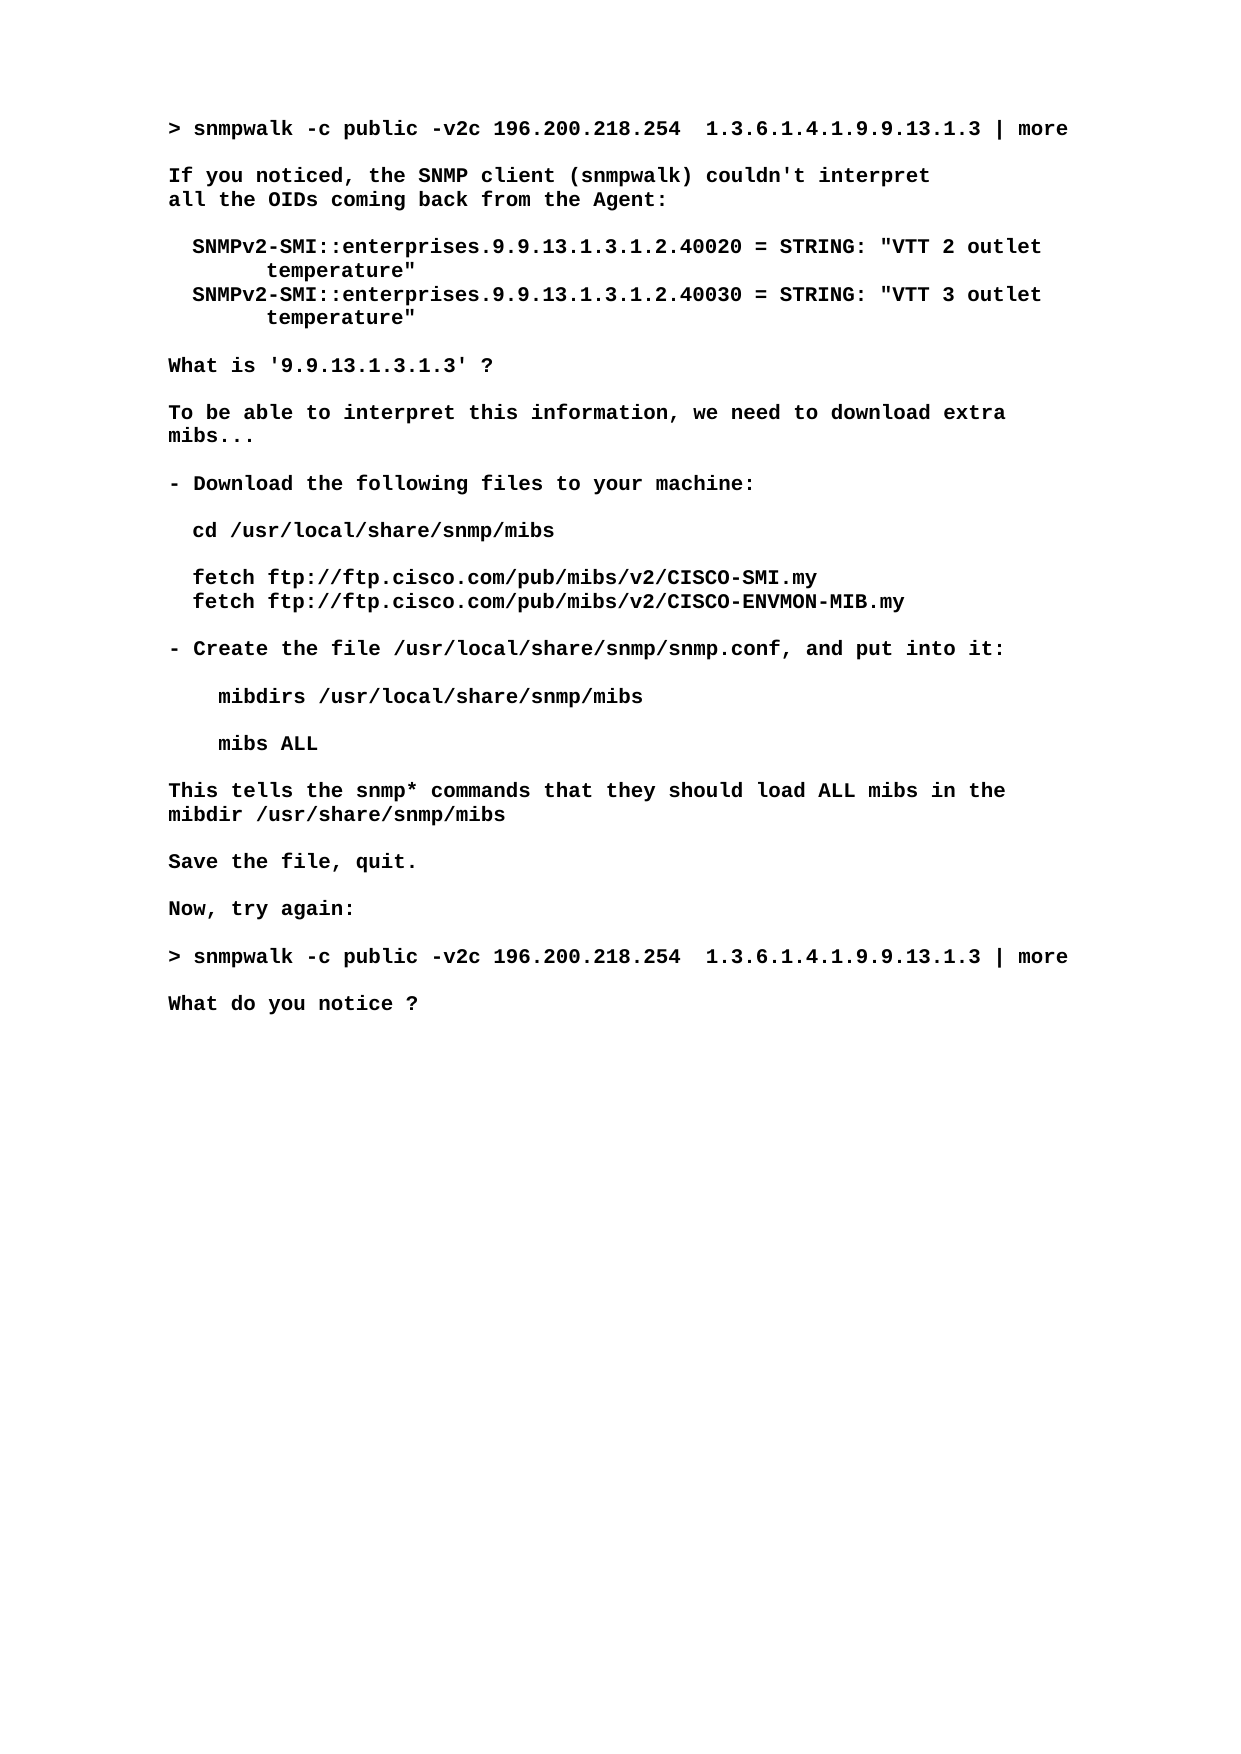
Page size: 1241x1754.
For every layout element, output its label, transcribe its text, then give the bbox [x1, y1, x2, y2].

text all the OIDs coming back from the Agent: [118, 189, 1122, 213]
text > snmpwalk -c public -v2c 196.200.218.254 1.3.6.1.4.1.9.9.13.1.3 | more [118, 118, 1122, 142]
text To be able to interpret this information, we need to download extra [118, 402, 1122, 426]
text If you noticed, the SNMP client (snmpwalk) couldn't interpret [118, 165, 1122, 189]
text temperature" [118, 260, 1122, 284]
text fetch ftp://ftp.cisco.com/pub/mibs/v2/CISCO-SMI.my [118, 567, 1122, 591]
text What do you notice ? [118, 993, 1122, 1017]
text fetch ftp://ftp.cisco.com/pub/mibs/v2/CISCO-ENVMON-MIB.my [118, 591, 1122, 615]
text SNMPv2-SMI::enterprises.9.9.13.1.3.1.2.40030 = STRING: "VTT 3 outlet temperature" [118, 284, 1122, 331]
text Now, try again: [118, 898, 1122, 922]
text > snmpwalk -c public -v2c 196.200.218.254 1.3.6.1.4.1.9.9.13.1.3 | more [118, 946, 1122, 969]
text mibdirs /usr/local/share/snmp/mibs [118, 686, 1122, 709]
text mibs... [118, 426, 1122, 449]
text - Create the file /usr/local/share/snmp/snmp.conf, and put into it: [118, 638, 1122, 662]
text mibs ALL [118, 733, 1122, 757]
text cd /usr/local/share/snmp/mibs [118, 520, 1122, 544]
text What is '9.9.13.1.3.1.3' ? [118, 354, 1122, 378]
text Save the file, quit. [118, 851, 1122, 875]
text This tells the snmp* commands that they should load ALL mibs in the mibdir /usr/share/snmp/mibs [118, 780, 1122, 827]
text SNMPv2-SMI::enterprises.9.9.13.1.3.1.2.40020 = STRING: "VTT 2 outlet [118, 236, 1122, 260]
text - Download the following files to your machine: [118, 473, 1122, 496]
